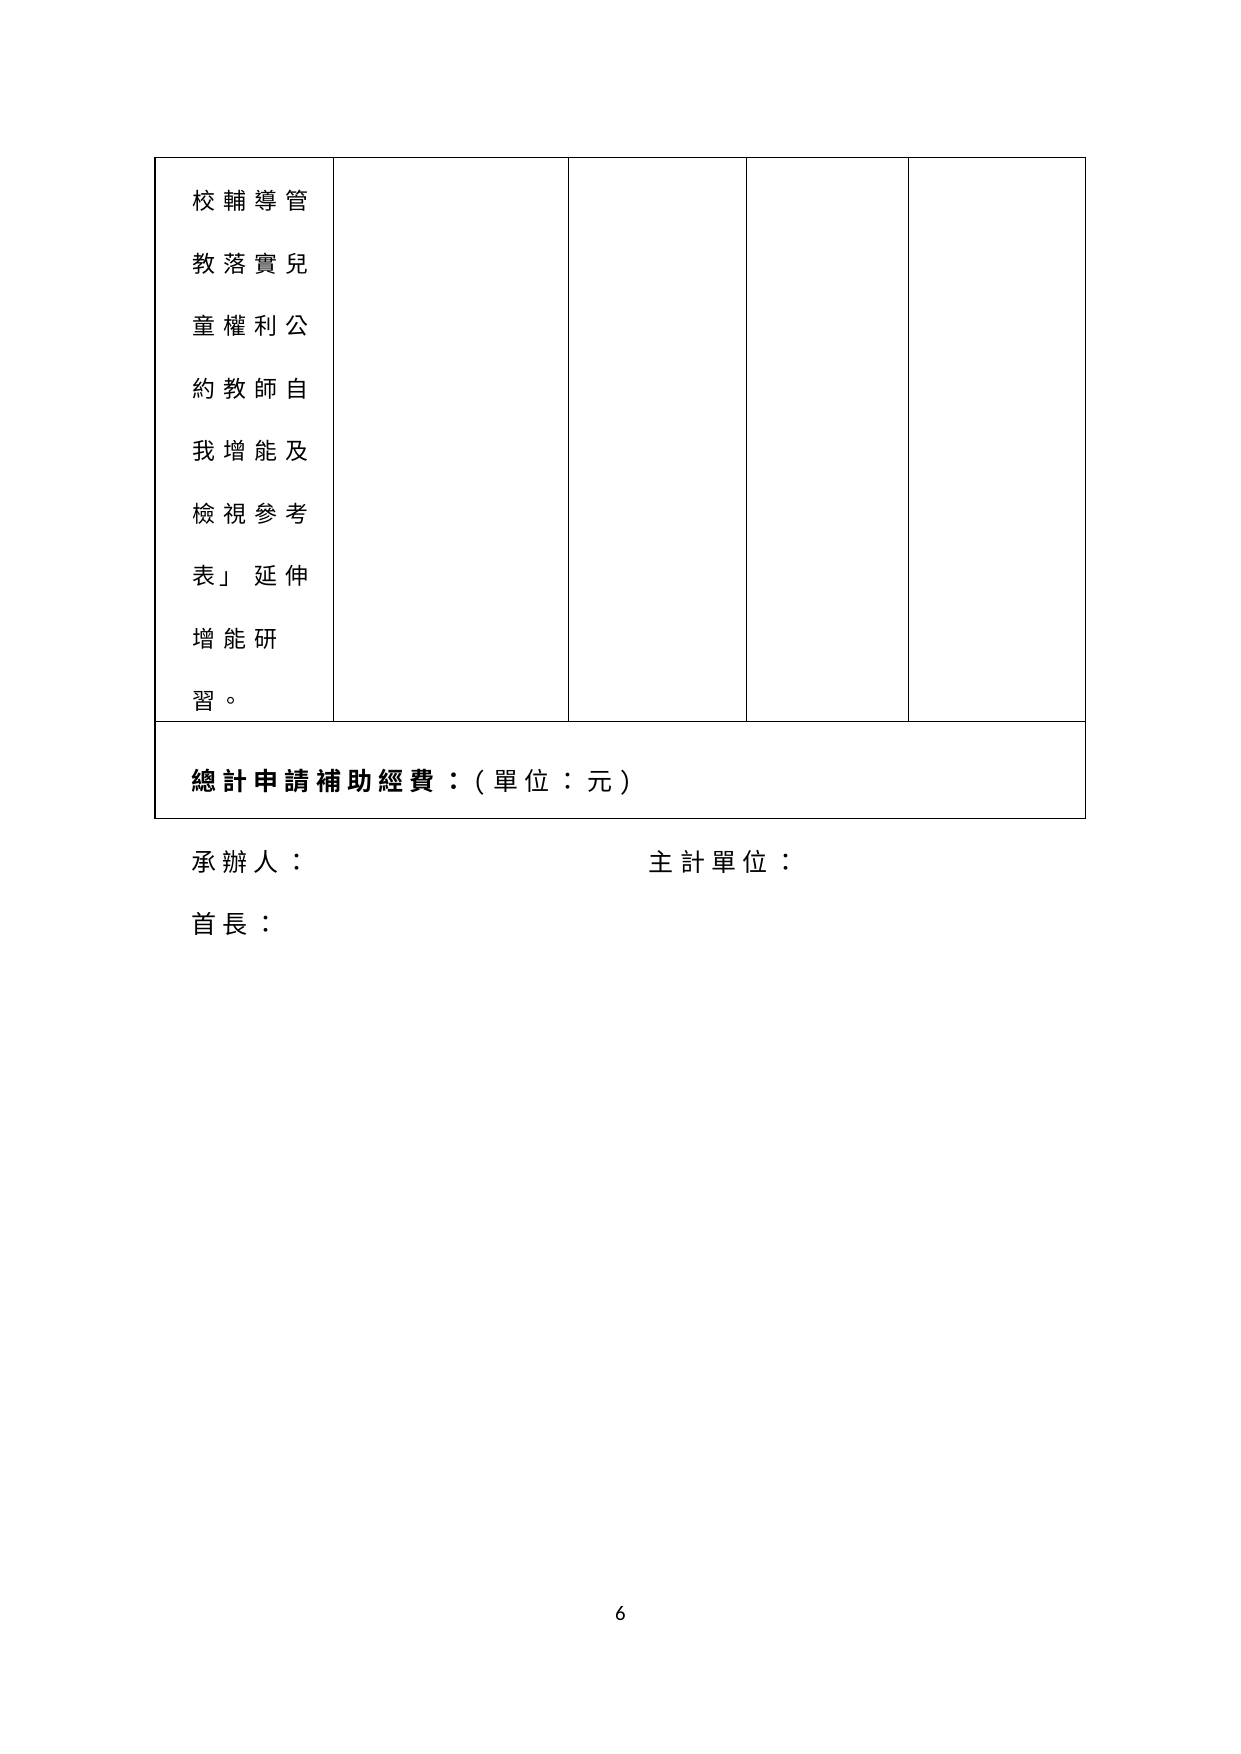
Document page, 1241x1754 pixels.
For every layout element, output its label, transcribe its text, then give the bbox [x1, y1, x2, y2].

table_cell [747, 158, 908, 721]
table_cell [334, 158, 568, 721]
text 承辦人： 主計單位： 首長： [173, 818, 1093, 943]
table_cell [569, 158, 746, 721]
table_cell [909, 158, 1085, 721]
table_cell 校輔導管教落實兒童權利公約教師自我增能及檢視參考表」延伸增能研習。 [156, 158, 333, 721]
table_cell 總計申請補助經費：(單位：元) [156, 722, 1085, 817]
